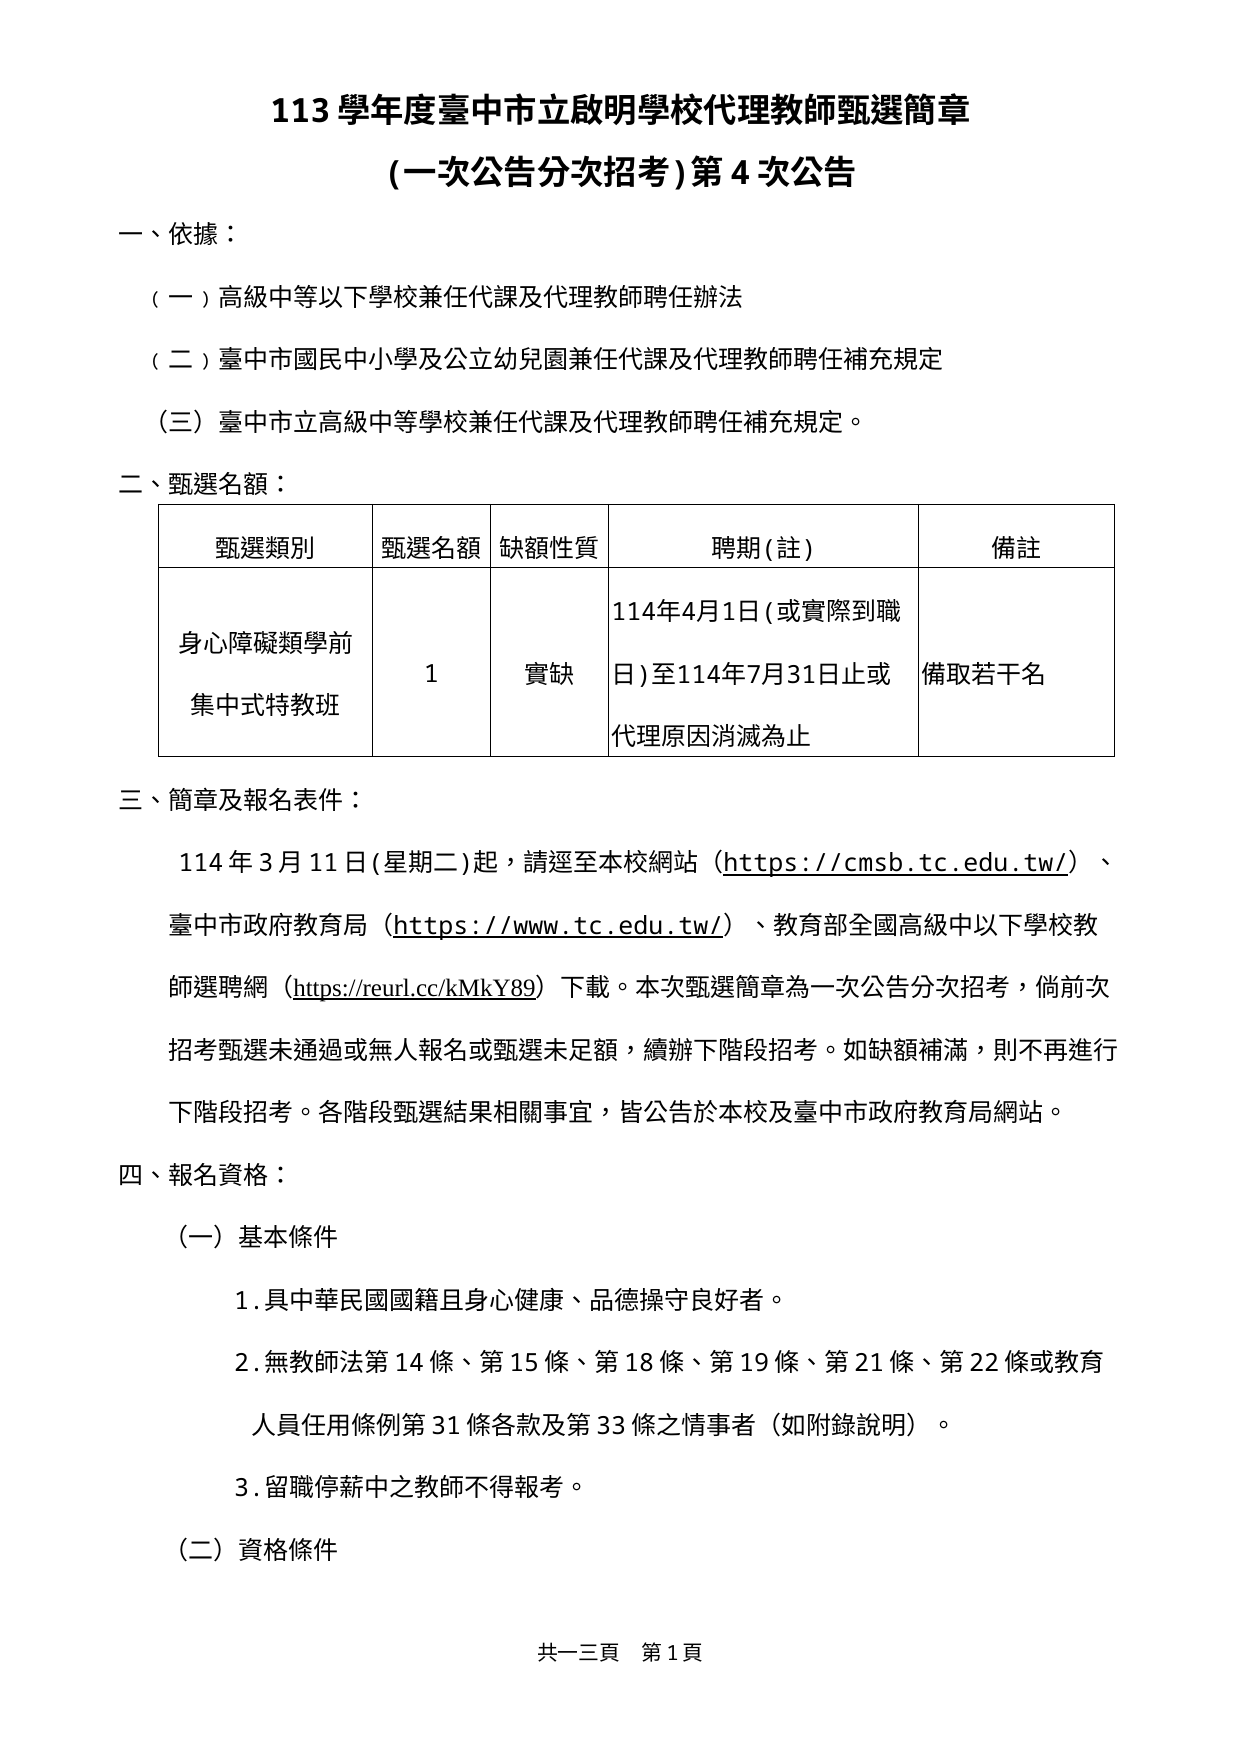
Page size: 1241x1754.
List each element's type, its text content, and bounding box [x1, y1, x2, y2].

text 113學年度臺中市立啟明學校代理教師甄選簡章 [118, 66, 1122, 129]
table_header 備註 [919, 505, 1114, 567]
text 2.無教師法第14條、第15條、第18條、第19條、第21條、第22條或教育人員任用條例第31條各款及第33條之情事者（如附錄說明）。 [234, 1319, 1122, 1444]
text 四、報名資格： [118, 1132, 1122, 1194]
text （一）基本條件 [118, 1194, 1122, 1257]
text （三）臺中市立高級中等學校兼任代課及代理教師聘任補充規定。 [143, 379, 1122, 441]
table_cell 114年4月1日(或實際到職日)至114年7月31日止或代理原因消滅為止 [609, 568, 918, 756]
table_cell 備取若干名 [919, 568, 1114, 756]
text ﹙二﹚臺中市國民中小學及公立幼兒園兼任代課及代理教師聘任補充規定 [143, 316, 1122, 379]
text 114年3月11日(星期二)起，請逕至本校網站（https://cmsb.tc.edu.tw/）、臺中市政府教育局（https://www.tc.edu.tw/）、教育部全國高級中以下學校教師選聘網（https://reurl.cc/kMkY89）下載。本次甄選簡章為一次公告分次招考，倘前次招考甄選未通過或無人報名或甄選未足額，續辦下階段招考。如缺額補滿，則不再進行下階段招考。各階段甄選結果相關事宜，皆公告於本校及臺中市政府教育局網站。 [118, 819, 1122, 1132]
text 3.留職停薪中之教師不得報考。 [221, 1444, 1122, 1507]
text ﹙一﹚高級中等以下學校兼任代課及代理教師聘任辦法 [143, 254, 1122, 316]
table_cell 實缺 [491, 568, 608, 756]
text 1.具中華民國國籍且身心健康、品德操守良好者。 [221, 1257, 1122, 1319]
table_header 甄選類別 [159, 505, 372, 567]
text （二）資格條件 [118, 1507, 1122, 1569]
table_header 聘期(註) [609, 505, 918, 567]
text 三、簡章及報名表件： [118, 757, 1122, 819]
text 二、甄選名額： [118, 441, 1122, 504]
text 一、依據： [118, 191, 1122, 254]
table_header 甄選名額 [373, 505, 490, 567]
table_cell 1 [373, 568, 490, 756]
table_header 缺額性質 [491, 505, 608, 567]
text (一次公告分次招考)第4次公告 [118, 129, 1122, 191]
table_cell 身心障礙類學前 集中式特教班 [159, 568, 372, 756]
